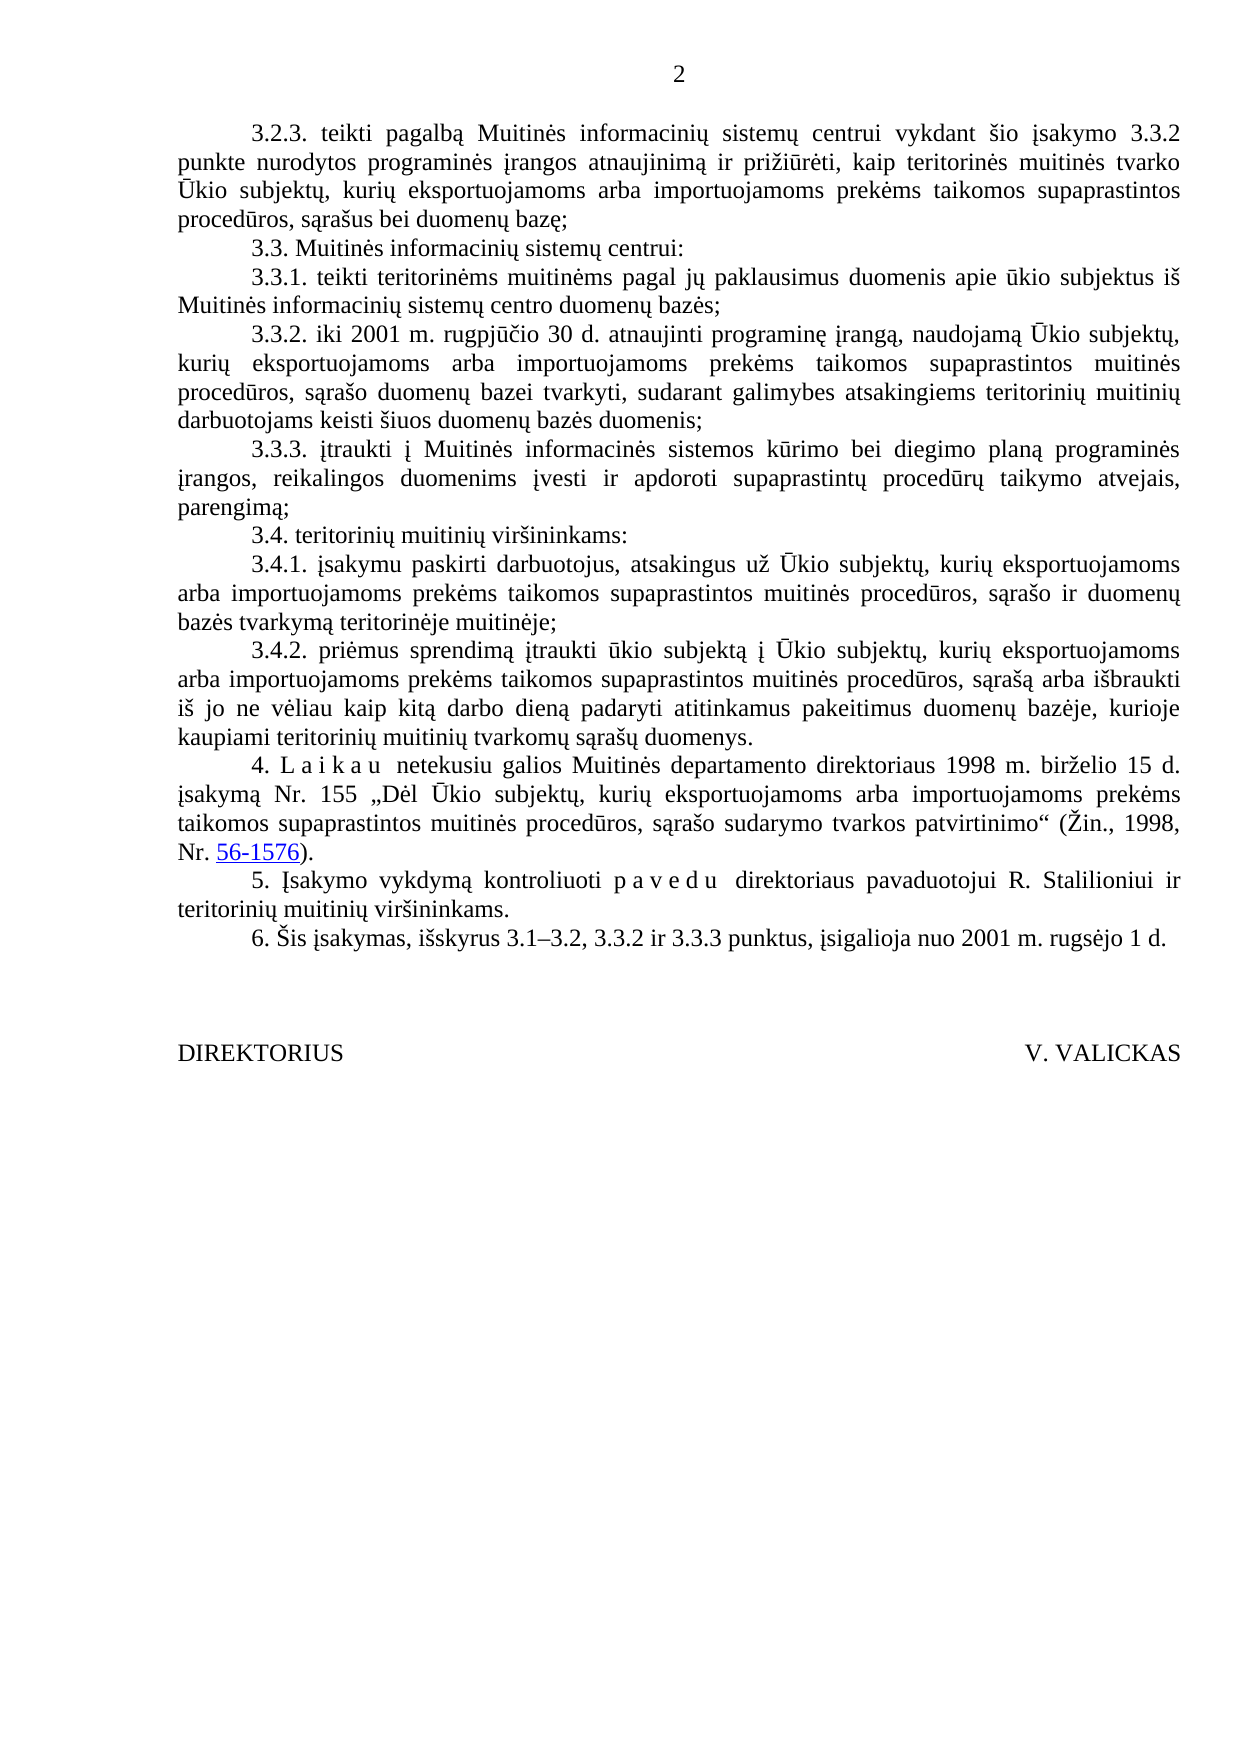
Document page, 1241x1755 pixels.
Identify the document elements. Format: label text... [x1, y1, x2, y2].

text 3.4.1. įsakymu paskirti darbuotojus, atsakingus už Ūkio subjektų, kurių eksportuojamoms arba importuojamoms prekėms taikomos supaprastintos muitinės procedūros, sąrašo ir duomenų bazės tvarkymą teritorinėje muitinėje; [177, 549, 1181, 636]
text DIREKTORIUS V. VALICKAS [177, 1038, 1181, 1067]
text 3.3.1. teikti teritorinėms muitinėms pagal jų paklausimus duomenis apie ūkio subjektus iš Muitinės informacinių sistemų centro duomenų bazės; [177, 262, 1181, 319]
text 3.3. Muitinės informacinių sistemų centrui: [177, 233, 1181, 262]
text 3.4.2. priėmus sprendimą įtraukti ūkio subjektą į Ūkio subjektų, kurių eksportuojamoms arba importuojamoms prekėms taikomos supaprastintos muitinės procedūros, sąrašą arba išbraukti iš jo ne vėliau kaip kitą darbo dieną padaryti atitinkamus pakeitimus duomenų bazėje, kurioje kaupiami teritorinių muitinių tvarkomų sąrašų duomenys. [177, 636, 1181, 751]
text 3.2.3. teikti pagalbą Muitinės informacinių sistemų centrui vykdant šio įsakymo 3.3.2 punkte nurodytos programinės įrangos atnaujinimą ir prižiūrėti, kaip teritorinės muitinės tvarko Ūkio subjektų, kurių eksportuojamoms arba importuojamoms prekėms taikomos supaprastintos procedūros, sąrašus bei duomenų bazę; [177, 118, 1181, 233]
text 4. Laikau netekusiu galios Muitinės departamento direktoriaus 1998 m. birželio 15 d. įsakymą Nr. 155 „Dėl Ūkio subjektų, kurių eksportuojamoms arba importuojamoms prekėms taikomos supaprastintos muitinės procedūros, sąrašo sudarymo tvarkos patvirtinimo“ (Žin., 1998, Nr. 56-1576). [177, 751, 1181, 866]
text 3.3.2. iki 2001 m. rugpjūčio 30 d. atnaujinti programinę įrangą, naudojamą Ūkio subjektų, kurių eksportuojamoms arba importuojamoms prekėms taikomos supaprastintos muitinės procedūros, sąrašo duomenų bazei tvarkyti, sudarant galimybes atsakingiems teritorinių muitinių darbuotojams keisti šiuos duomenų bazės duomenis; [177, 319, 1181, 434]
text 3.3.3. įtraukti į Muitinės informacinės sistemos kūrimo bei diegimo planą programinės įrangos, reikalingos duomenims įvesti ir apdoroti supaprastintų procedūrų taikymo atvejais, parengimą; [177, 434, 1181, 521]
text 3.4. teritorinių muitinių viršininkams: [177, 521, 1181, 549]
text 6. Šis įsakymas, išskyrus 3.1–3.2, 3.3.2 ir 3.3.3 punktus, įsigalioja nuo 2001 m. rugsėjo 1 d. [177, 923, 1181, 952]
text 5. Įsakymo vykdymą kontroliuoti pavedu direktoriaus pavaduotojui R. Stalilioniui ir teritorinių muitinių viršininkams. [177, 866, 1181, 923]
